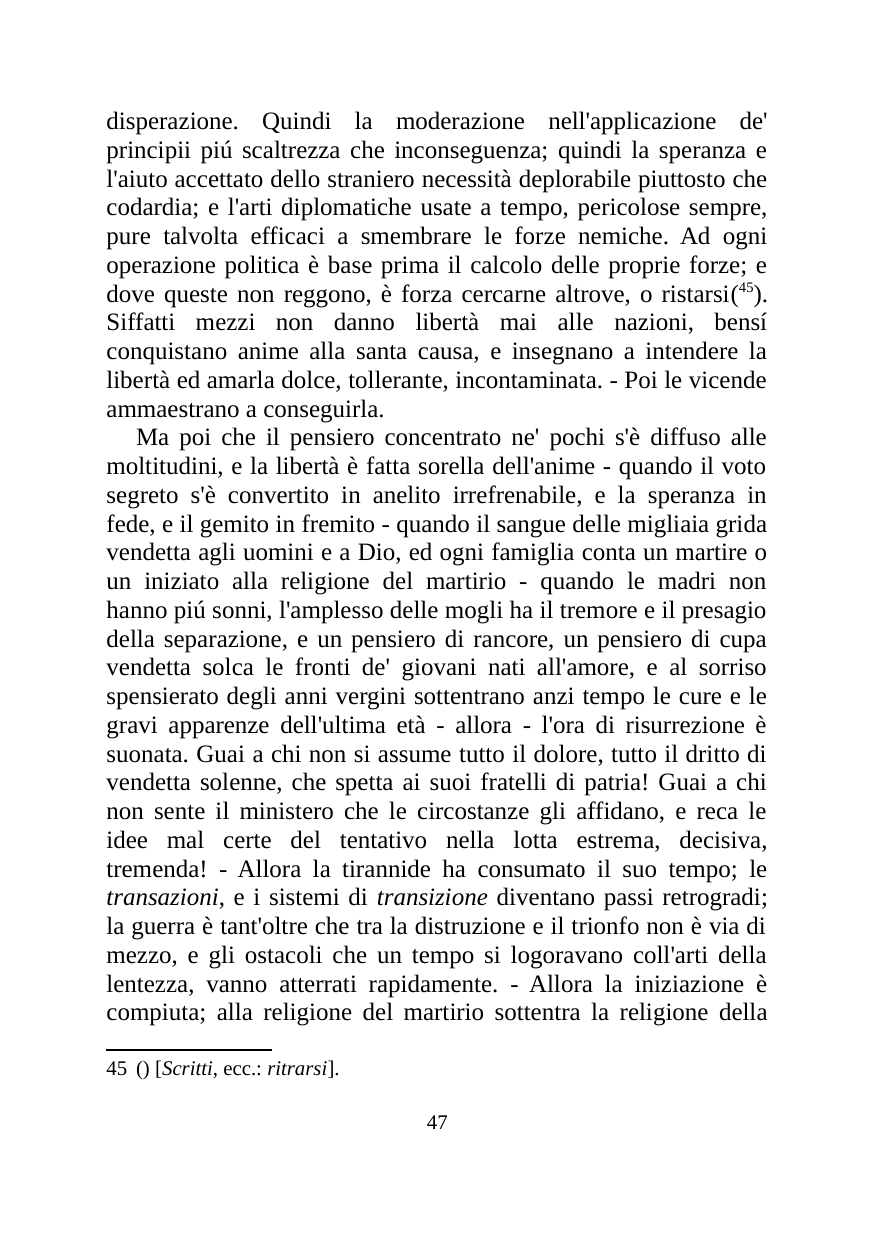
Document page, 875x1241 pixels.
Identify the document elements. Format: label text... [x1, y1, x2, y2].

text disperazione. Quindi la moderazione nell'applicazione de' principii piú scaltrezza che inconseguenza; quindi la speranza e l'aiuto accettato dello straniero necessità deplorabile piuttosto che codardia; e l'arti diplomatiche usate a tempo, pericolose sempre, pure talvolta efficaci a smembrare le forze nemiche. Ad ogni operazione politica è base prima il calcolo delle proprie forze; e dove queste non reggono, è forza cercarne altrove, o ristarsi(). Siffatti mezzi non danno libertà mai alle nazioni, bensí conquistano anime alla santa causa, e insegnano a intendere la libertà ed amarla dolce, tollerante, incontaminata. - Poi le vicende ammaestrano a conseguirla. [106, 106, 768, 422]
text Ma poi che il pensiero concentrato ne' pochi s'è diffuso alle moltitudini, e la libertà è fatta sorella dell'anime - quando il voto segreto s'è convertito in anelito irrefrenabile, e la speranza in fede, e il gemito in fremito - quando il sangue delle migliaia grida vendetta agli uomini e a Dio, ed ogni famiglia conta un martire o un iniziato alla religione del martirio - quando le madri non hanno piú sonni, l'amplesso delle mogli ha il tremore e il presagio della separazione, e un pensiero di rancore, un pensiero di cupa vendetta solca le fronti de' giovani nati all'amore, e al sorriso spensierato degli anni vergini sottentrano anzi tempo le cure e le gravi apparenze dell'ultima età - allora - l'ora di risurrezione è suonata. Guai a chi non si assume tutto il dolore, tutto il dritto di vendetta solenne, che spetta ai suoi fratelli di patria! Guai a chi non sente il ministero che le circostanze gli affidano, e reca le idee mal certe del tentativo nella lotta estrema, decisiva, tremenda! - Allora la tirannide ha consumato il suo tempo; le transazioni, e i sistemi di transizione diventano passi retrogradi; la guerra è tant'oltre che tra la distruzione e il trionfo non è via di mezzo, e gli ostacoli che un tempo si logoravano coll'arti della lentezza, vanno atterrati rapidamente. - Allora la iniziazione è compiuta; alla religione del martirio sottentra la religione della [106, 422, 768, 1026]
text () [Scritti, ecc.: ritrarsi]. [106, 1056, 768, 1080]
